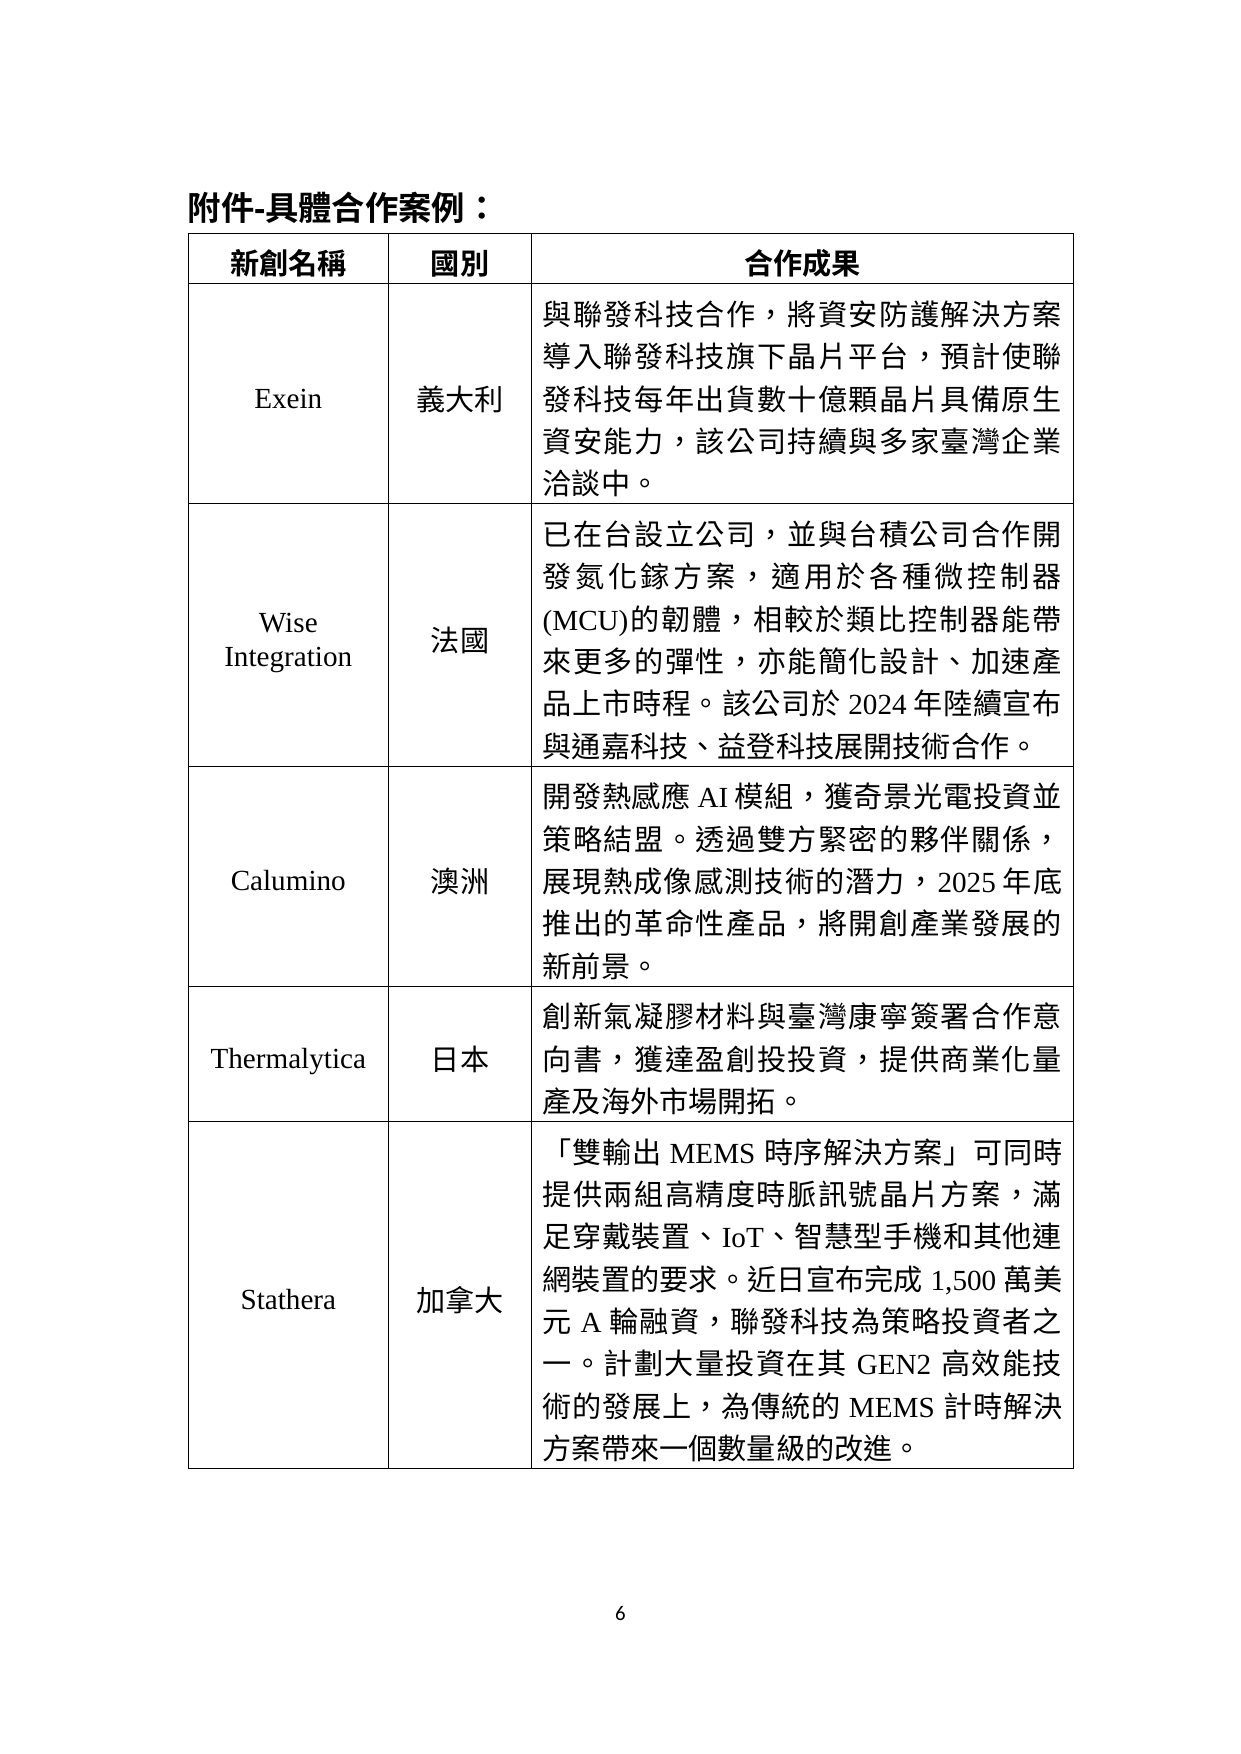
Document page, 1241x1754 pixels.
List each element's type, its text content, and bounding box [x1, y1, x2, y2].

table_cell Stathera [189, 1122, 388, 1468]
table_cell 義大利 [389, 284, 531, 503]
table_cell 已在台設立公司，並與台積公司合作開發氮化鎵方案，適用於各種微控制器(MCU)的韌體，相較於類比控制器能帶來更多的彈性，亦能簡化設計、加速產品上市時程。該公司於2024年陸續宣布與通嘉科技、益登科技展開技術合作。 [532, 504, 1073, 766]
table_cell Thermalytica [189, 987, 388, 1121]
table_cell 澳洲 [389, 767, 531, 986]
table_cell Exein [189, 284, 388, 503]
table_cell 日本 [389, 987, 531, 1121]
table_cell Wise Integration [189, 504, 388, 766]
table_cell 加拿大 [389, 1122, 531, 1468]
text 附件-具體合作案例： [187, 170, 1053, 232]
table_cell 開發熱感應AI模組，獲奇景光電投資並策略結盟。透過雙方緊密的夥伴關係，展現熱成像感測技術的潛力，2025年底推出的革命性產品，將開創產業發展的新前景。 [532, 767, 1073, 986]
table_cell Calumino [189, 767, 388, 986]
table_cell 與聯發科技合作，將資安防護解決方案導入聯發科技旗下晶片平台，預計使聯發科技每年出貨數十億顆晶片具備原生資安能力，該公司持續與多家臺灣企業洽談中。 [532, 284, 1073, 503]
table_header 合作成果 [532, 234, 1073, 283]
table_cell 創新氣凝膠材料與臺灣康寧簽署合作意向書，獲達盈創投投資，提供商業化量產及海外市場開拓。 [532, 987, 1073, 1121]
table_header 國別 [389, 234, 531, 283]
table_header 新創名稱 [189, 234, 388, 283]
table_cell 法國 [389, 504, 531, 766]
table_cell 「雙輸出 MEMS 時序解決方案」可同時提供兩組高精度時脈訊號晶片方案，滿足穿戴裝置、IoT、智慧型手機和其他連網裝置的要求。近日宣布完成 1,500 萬美元 A 輪融資，聯發科技為策略投資者之一。計劃大量投資在其 GEN2 高效能技術的發展上，為傳統的 MEMS 計時解決方案帶來一個數量級的改進。 [532, 1122, 1073, 1468]
